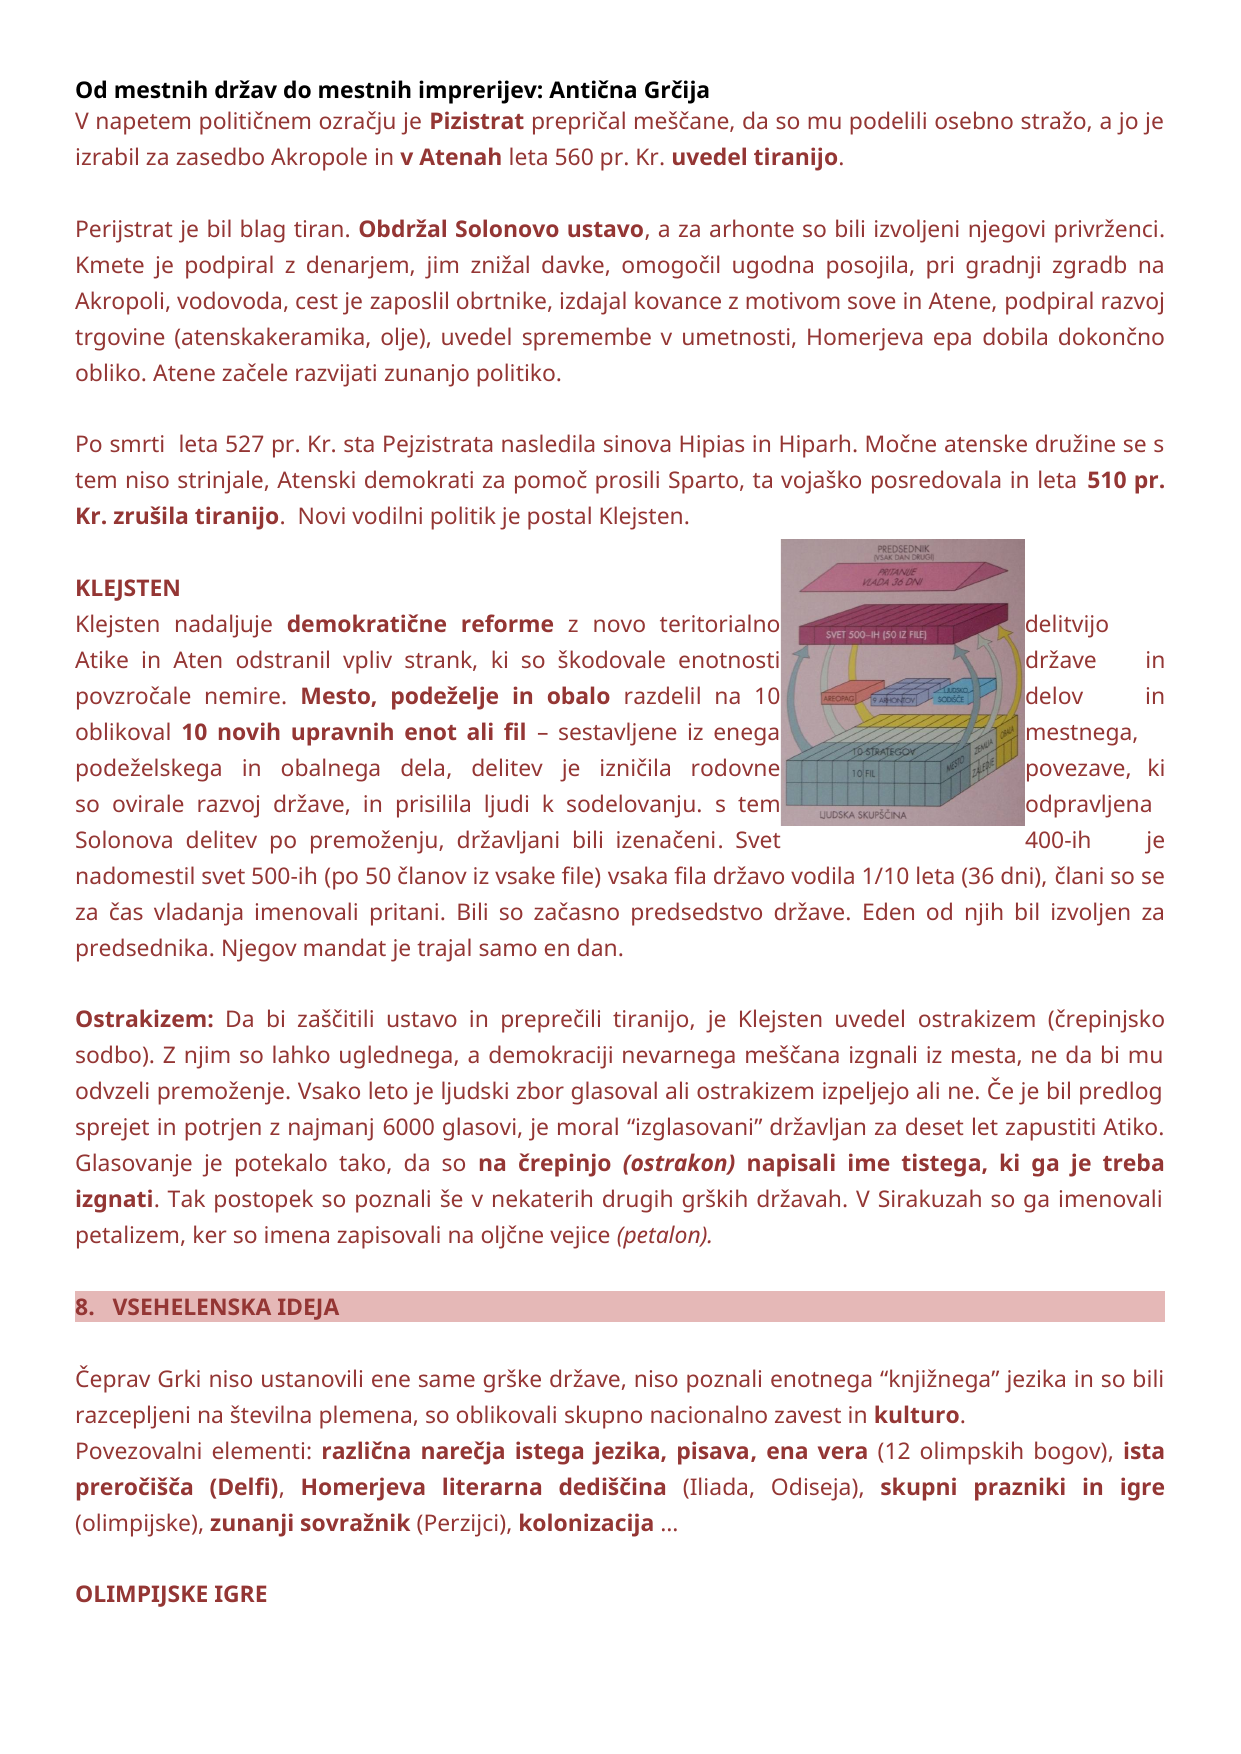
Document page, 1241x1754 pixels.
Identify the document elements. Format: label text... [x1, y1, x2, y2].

text Po smrti leta 527 pr. Kr. sta Pejzistrata nasledila sinova Hipias in Hiparh. Močne atenske družine se s tem niso strinjale, Atenski demokrati za pomoč prosili Sparto, ta vojaško posredovala in leta 510 pr. Kr. zrušila tiranijo. Novi vodilni politik je postal Klejsten. [75, 428, 1165, 532]
text [1025, 572, 1165, 603]
text Povezovalni elementi: različna narečja istega jezika, pisava, ena vera (12 olimpskih bogov), ista preročišča (Delfi), Homerjeva literarna dediščina (Iliada, Odiseja), skupni prazniki in igre (olimpijske), zunanji sovražnik (Perzijci), kolonizacija … [75, 1435, 1165, 1538]
text V napetem političnem ozračju je Pizistrat prepričal meščane, da so mu podelili osebno stražo, a jo je izrabil za zasedbo Akropole in v Atenah leta 560 pr. Kr. uvedel tiranijo. [75, 105, 1165, 172]
list VSEHELENSKA IDEJA [75, 1291, 1165, 1322]
text Čeprav Grki niso ustanovili ene same grške države, niso poznali enotnega “knjižnega” jezika in so bili razcepljeni na številna plemena, so oblikovali skupno nacionalno zavest in kulturo. [75, 1363, 1165, 1430]
text Perijstrat je bil blag tiran. Obdržal Solonovo ustavo, a za arhonte so bili izvoljeni njegovi privrženci. Kmete je podpiral z denarjem, jim znižal davke, omogočil ugodna posojila, pri gradnji zgradb na Akropoli, vodovoda, cest je zaposlil obrtnike, izdajal kovance z motivom sove in Atene, podpiral razvoj trgovine (atenskakeramika, olje), uvedel spremembe v umetnosti, Homerjeva epa dobila dokončno obliko. Atene začele razvijati zunanjo politiko. [75, 213, 1165, 388]
text KLEJSTEN [75, 572, 780, 603]
picture [780, 539, 1025, 826]
text Ostrakizem: Da bi zaščitili ustavo in preprečili tiranijo, je Klejsten uvedel ostrakizem (črepinjsko sodbo). Z njim so lahko uglednega, a demokraciji nevarnega meščana izgnali iz mesta, ne da bi mu odvzeli premoženje. Vsako leto je ljudski zbor glasoval ali ostrakizem izpeljejo ali ne. Če je bil predlog sprejet in potrjen z najmanj 6000 glasovi, je moral “izglasovani” državljan za deset let zapustiti Atiko. Glasovanje je potekalo tako, da so na črepinjo (ostrakon) napisali ime tistega, ki ga je treba izgnati. Tak postopek so poznali še v nekaterih drugih grških državah. V Sirakuzah so ga imenovali petalizem, ker so imena zapisovali na oljčne vejice (petalon). [75, 1003, 1165, 1250]
text Klejsten nadaljuje demokratične reforme z novo teritorialno delitvijo Atike in Aten odstranil vpliv strank, ki so škodovale enotnosti države in povzročale nemire. Mesto, podeželje in obalo razdelil na 10 delov in oblikoval 10 novih upravnih enot ali fil – sestavljene iz enega mestnega, podeželskega in obalnega dela, delitev je izničila rodovne povezave, ki so ovirale razvoj države, in prisilila ljudi k sodelovanju. s tem odpravljena Solonova delitev po premoženju, državljani bili izenačeni. Svet 400-ih je nadomestil svet 500-ih (po 50 članov iz vsake file) vsaka fila državo vodila 1/10 leta (36 dni), člani so se za čas vladanja imenovali pritani. Bili so začasno predsedstvo države. Eden od njih bil izvoljen za predsednika. Njegov mandat je trajal samo en dan. [75, 608, 1165, 963]
text OLIMPIJSKE IGRE [75, 1578, 1165, 1610]
